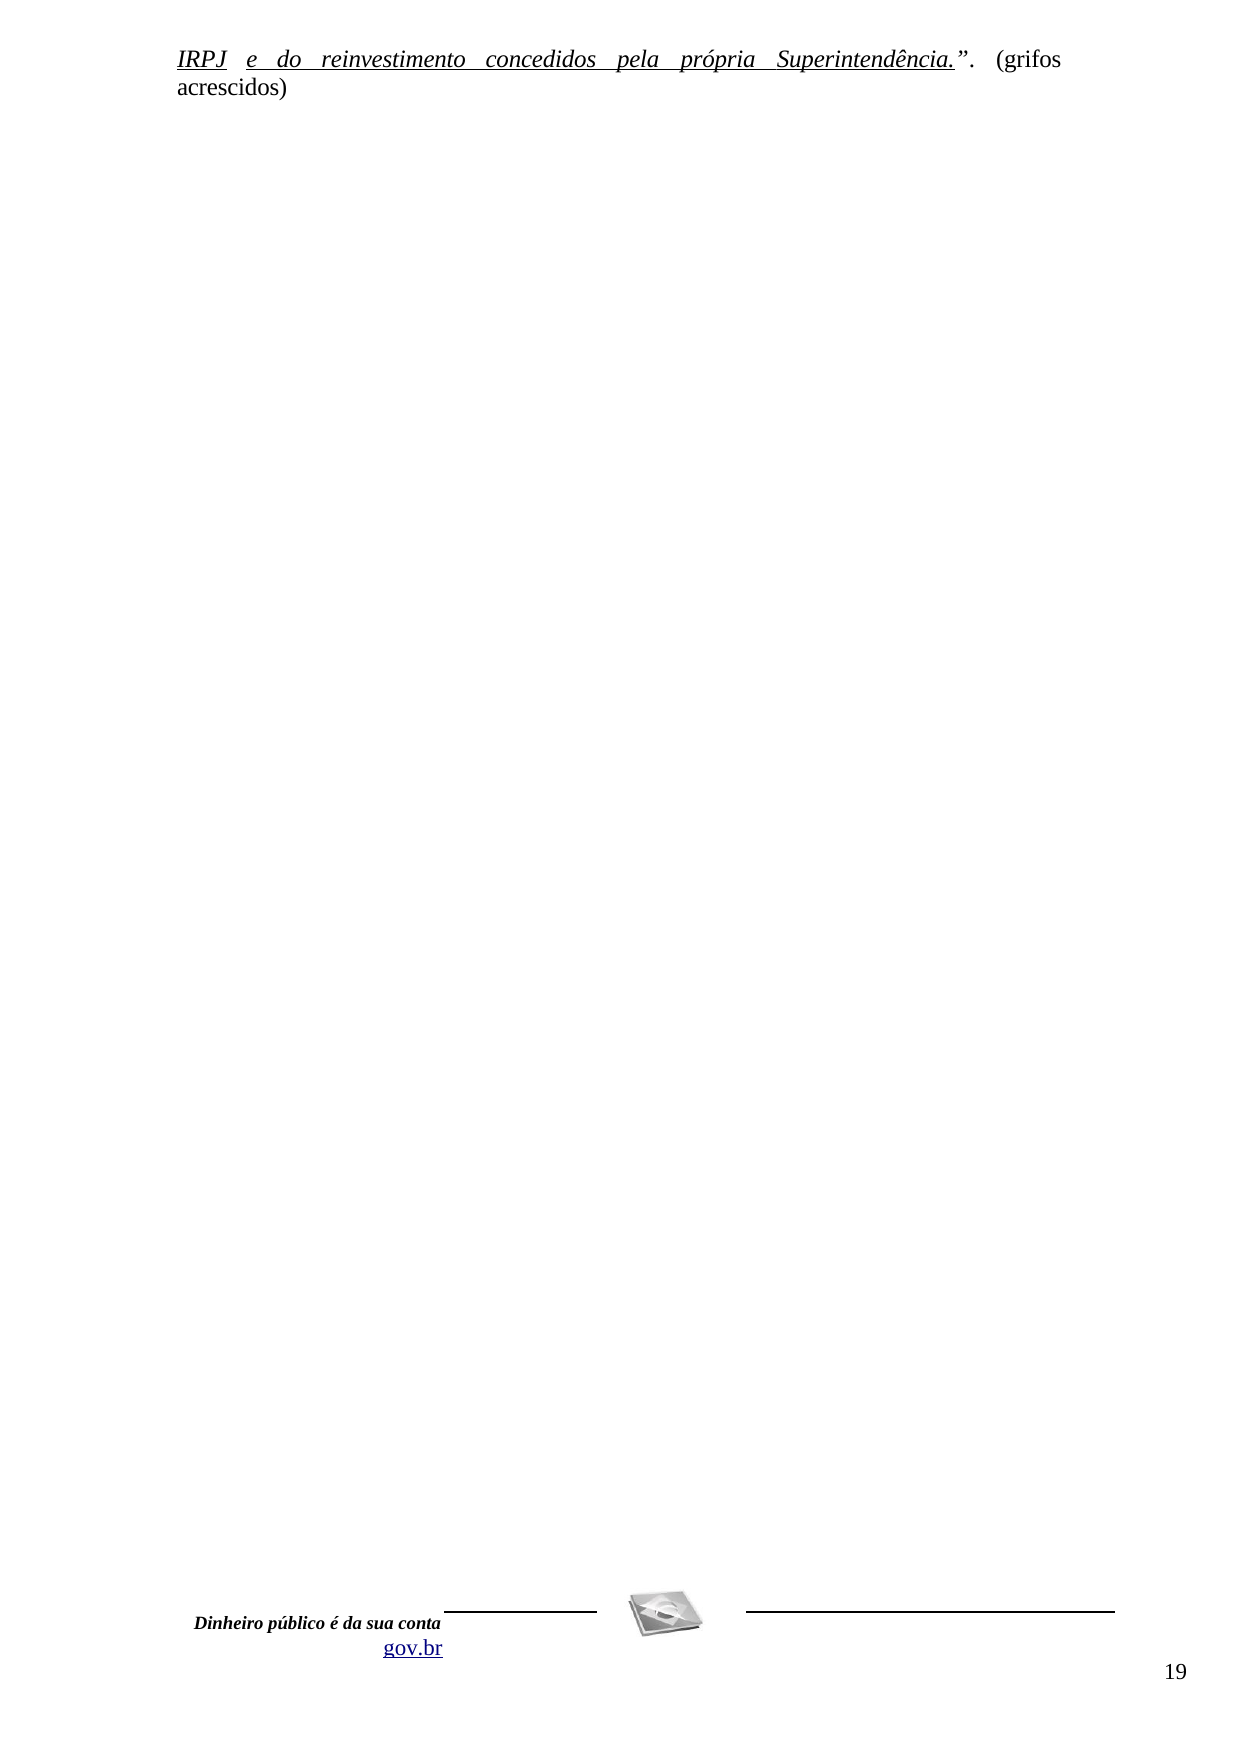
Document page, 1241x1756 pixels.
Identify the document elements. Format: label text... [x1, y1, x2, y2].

text IRPJ e do reinvestimento concedidos pela própria Superintendência.”. (grifos acrescidos) [177, 44, 1062, 101]
